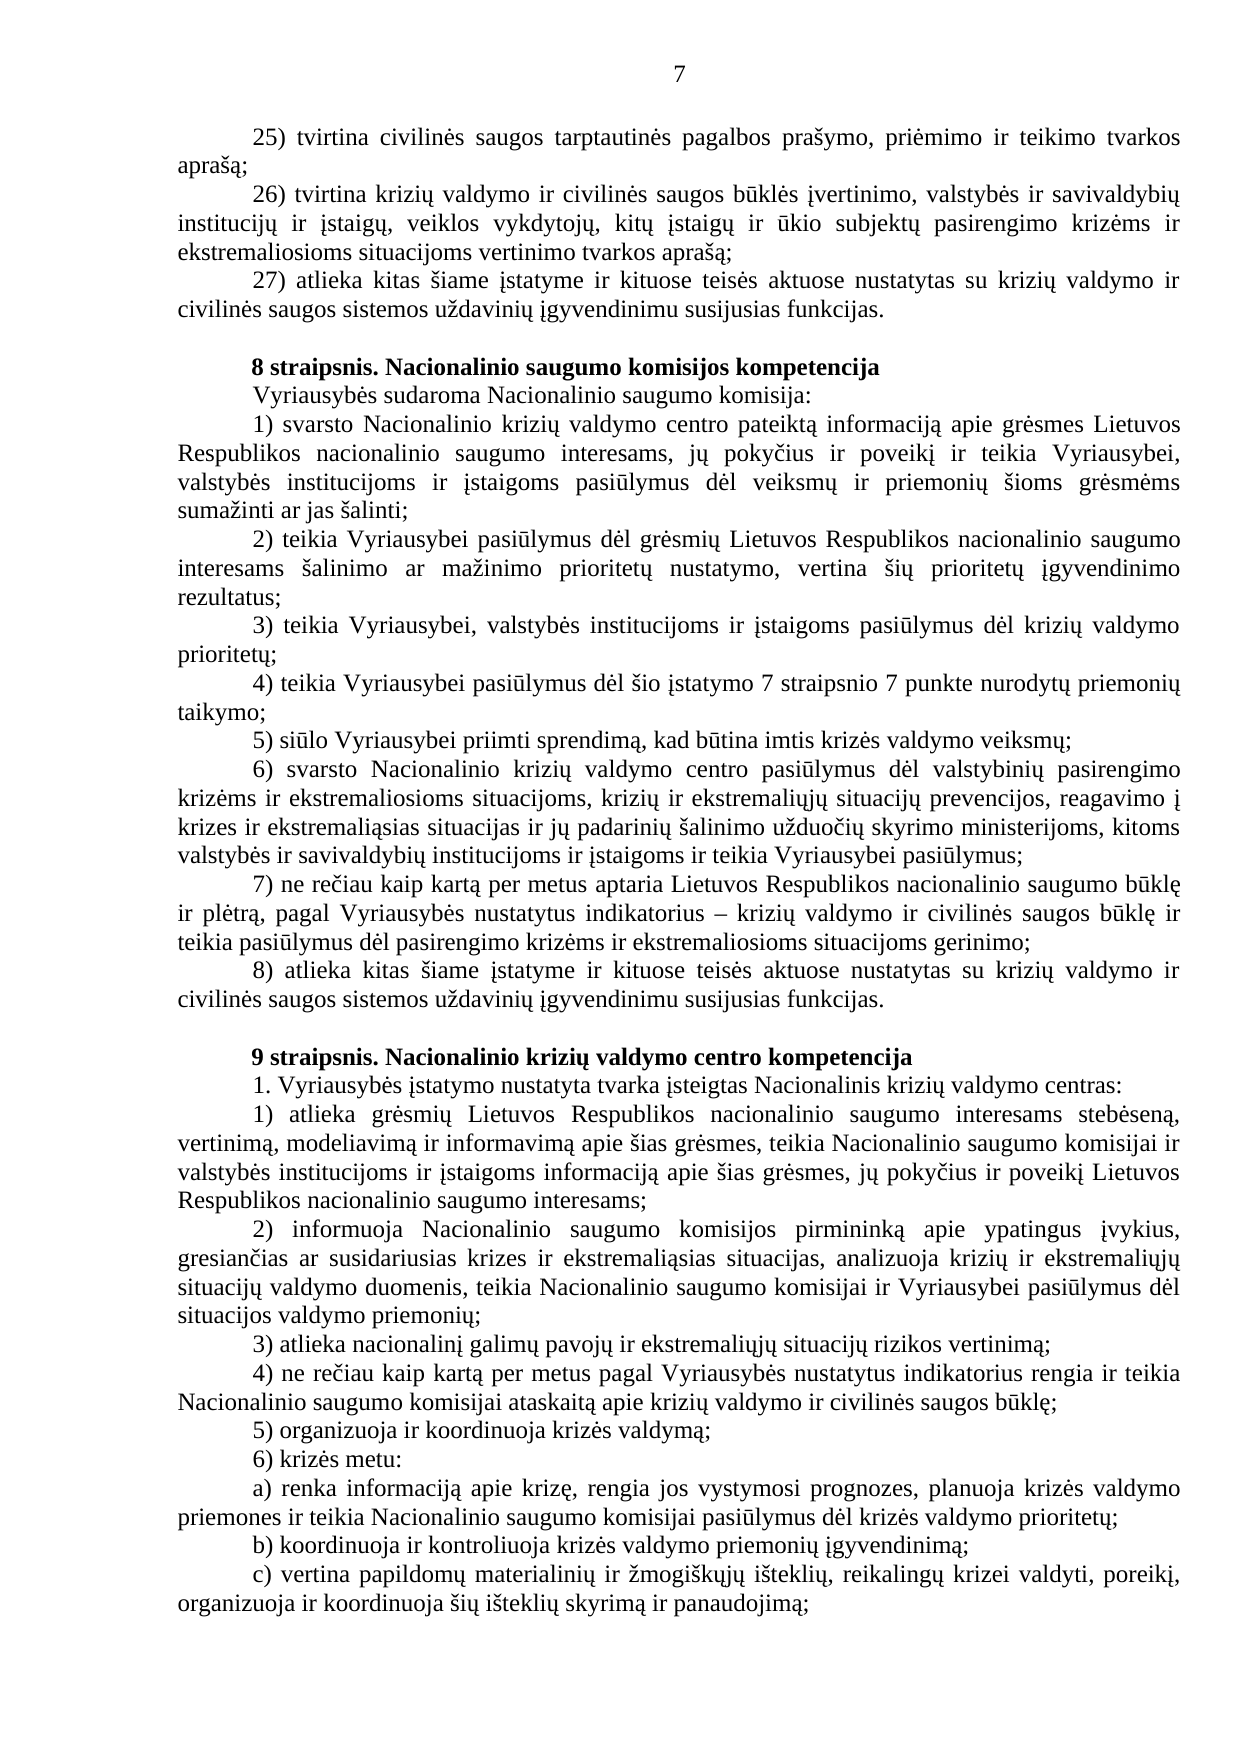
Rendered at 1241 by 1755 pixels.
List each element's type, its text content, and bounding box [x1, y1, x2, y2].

text 27) atlieka kitas šiame įstatyme ir kituose teisės aktuose nustatytas su krizių valdymo ir civilinės saugos sistemos uždavinių įgyvendinimu susijusias funkcijas. [177, 266, 1181, 323]
text 4) ne rečiau kaip kartą per metus pagal Vyriausybės nustatytus indikatorius rengia ir teikia Nacionalinio saugumo komisijai ataskaitą apie krizių valdymo ir civilinės saugos būklę; [177, 1358, 1181, 1416]
text 26) tvirtina krizių valdymo ir civilinės saugos būklės įvertinimo, valstybės ir savivaldybių institucijų ir įstaigų, veiklos vykdytojų, kitų įstaigų ir ūkio subjektų pasirengimo krizėms ir ekstremaliosioms situacijoms vertinimo tvarkos aprašą; [177, 179, 1181, 266]
text 5) siūlo Vyriausybei priimti sprendimą, kad būtina imtis krizės valdymo veiksmų; [177, 726, 1181, 754]
text c) vertina papildomų materialinių ir žmogiškųjų išteklių, reikalingų krizei valdyti, poreikį, organizuoja ir koordinuoja šių išteklių skyrimą ir panaudojimą; [177, 1559, 1181, 1617]
text 3) atlieka nacionalinį galimų pavojų ir ekstremaliųjų situacijų rizikos vertinimą; [177, 1329, 1181, 1358]
text 25) tvirtina civilinės saugos tarptautinės pagalbos prašymo, priėmimo ir teikimo tvarkos aprašą; [177, 122, 1181, 179]
text 8 straipsnis. Nacionalinio saugumo komisijos kompetencija [251, 352, 1181, 381]
text 2) informuoja Nacionalinio saugumo komisijos pirmininką apie ypatingus įvykius, gresiančias ar susidariusias krizes ir ekstremaliąsias situacijas, analizuoja krizių ir ekstremaliųjų situacijų valdymo duomenis, teikia Nacionalinio saugumo komisijai ir Vyriausybei pasiūlymus dėl situacijos valdymo priemonių; [177, 1214, 1181, 1329]
text a) renka informaciją apie krizę, rengia jos vystymosi prognozes, planuoja krizės valdymo priemones ir teikia Nacionalinio saugumo komisijai pasiūlymus dėl krizės valdymo prioritetų; [177, 1473, 1181, 1531]
text 1) atlieka grėsmių Lietuvos Respublikos nacionalinio saugumo interesams stebėseną, vertinimą, modeliavimą ir informavimą apie šias grėsmes, teikia Nacionalinio saugumo komisijai ir valstybės institucijoms ir įstaigoms informaciją apie šias grėsmes, jų pokyčius ir poveikį Lietuvos Respublikos nacionalinio saugumo interesams; [177, 1099, 1181, 1214]
text 2) teikia Vyriausybei pasiūlymus dėl grėsmių Lietuvos Respublikos nacionalinio saugumo interesams šalinimo ar mažinimo prioritetų nustatymo, vertina šių prioritetų įgyvendinimo rezultatus; [177, 524, 1181, 611]
text 1. Vyriausybės įstatymo nustatyta tvarka įsteigtas Nacionalinis krizių valdymo centras: [177, 1071, 1181, 1099]
text 7) ne rečiau kaip kartą per metus aptaria Lietuvos Respublikos nacionalinio saugumo būklę ir plėtrą, pagal Vyriausybės nustatytus indikatorius – krizių valdymo ir civilinės saugos būklę ir teikia pasiūlymus dėl pasirengimo krizėms ir ekstremaliosioms situacijoms gerinimo; [177, 869, 1181, 956]
text 9 straipsnis. Nacionalinio krizių valdymo centro kompetencija [251, 1042, 1181, 1071]
text 8) atlieka kitas šiame įstatyme ir kituose teisės aktuose nustatytas su krizių valdymo ir civilinės saugos sistemos uždavinių įgyvendinimu susijusias funkcijas. [177, 956, 1181, 1013]
text 5) organizuoja ir koordinuoja krizės valdymą; [177, 1416, 1181, 1444]
text 6) krizės metu: [177, 1444, 1181, 1473]
text Vyriausybės sudaroma Nacionalinio saugumo komisija: [177, 381, 1181, 409]
text 1) svarsto Nacionalinio krizių valdymo centro pateiktą informaciją apie grėsmes Lietuvos Respublikos nacionalinio saugumo interesams, jų pokyčius ir poveikį ir teikia Vyriausybei, valstybės institucijoms ir įstaigoms pasiūlymus dėl veiksmų ir priemonių šioms grėsmėms sumažinti ar jas šalinti; [177, 409, 1181, 524]
text b) koordinuoja ir kontroliuoja krizės valdymo priemonių įgyvendinimą; [177, 1531, 1181, 1559]
text 3) teikia Vyriausybei, valstybės institucijoms ir įstaigoms pasiūlymus dėl krizių valdymo prioritetų; [177, 611, 1181, 668]
text 6) svarsto Nacionalinio krizių valdymo centro pasiūlymus dėl valstybinių pasirengimo krizėms ir ekstremaliosioms situacijoms, krizių ir ekstremaliųjų situacijų prevencijos, reagavimo į krizes ir ekstremaliąsias situacijas ir jų padarinių šalinimo užduočių skyrimo ministerijoms, kitoms valstybės ir savivaldybių institucijoms ir įstaigoms ir teikia Vyriausybei pasiūlymus; [177, 754, 1181, 869]
text 4) teikia Vyriausybei pasiūlymus dėl šio įstatymo 7 straipsnio 7 punkte nurodytų priemonių taikymo; [177, 668, 1181, 726]
